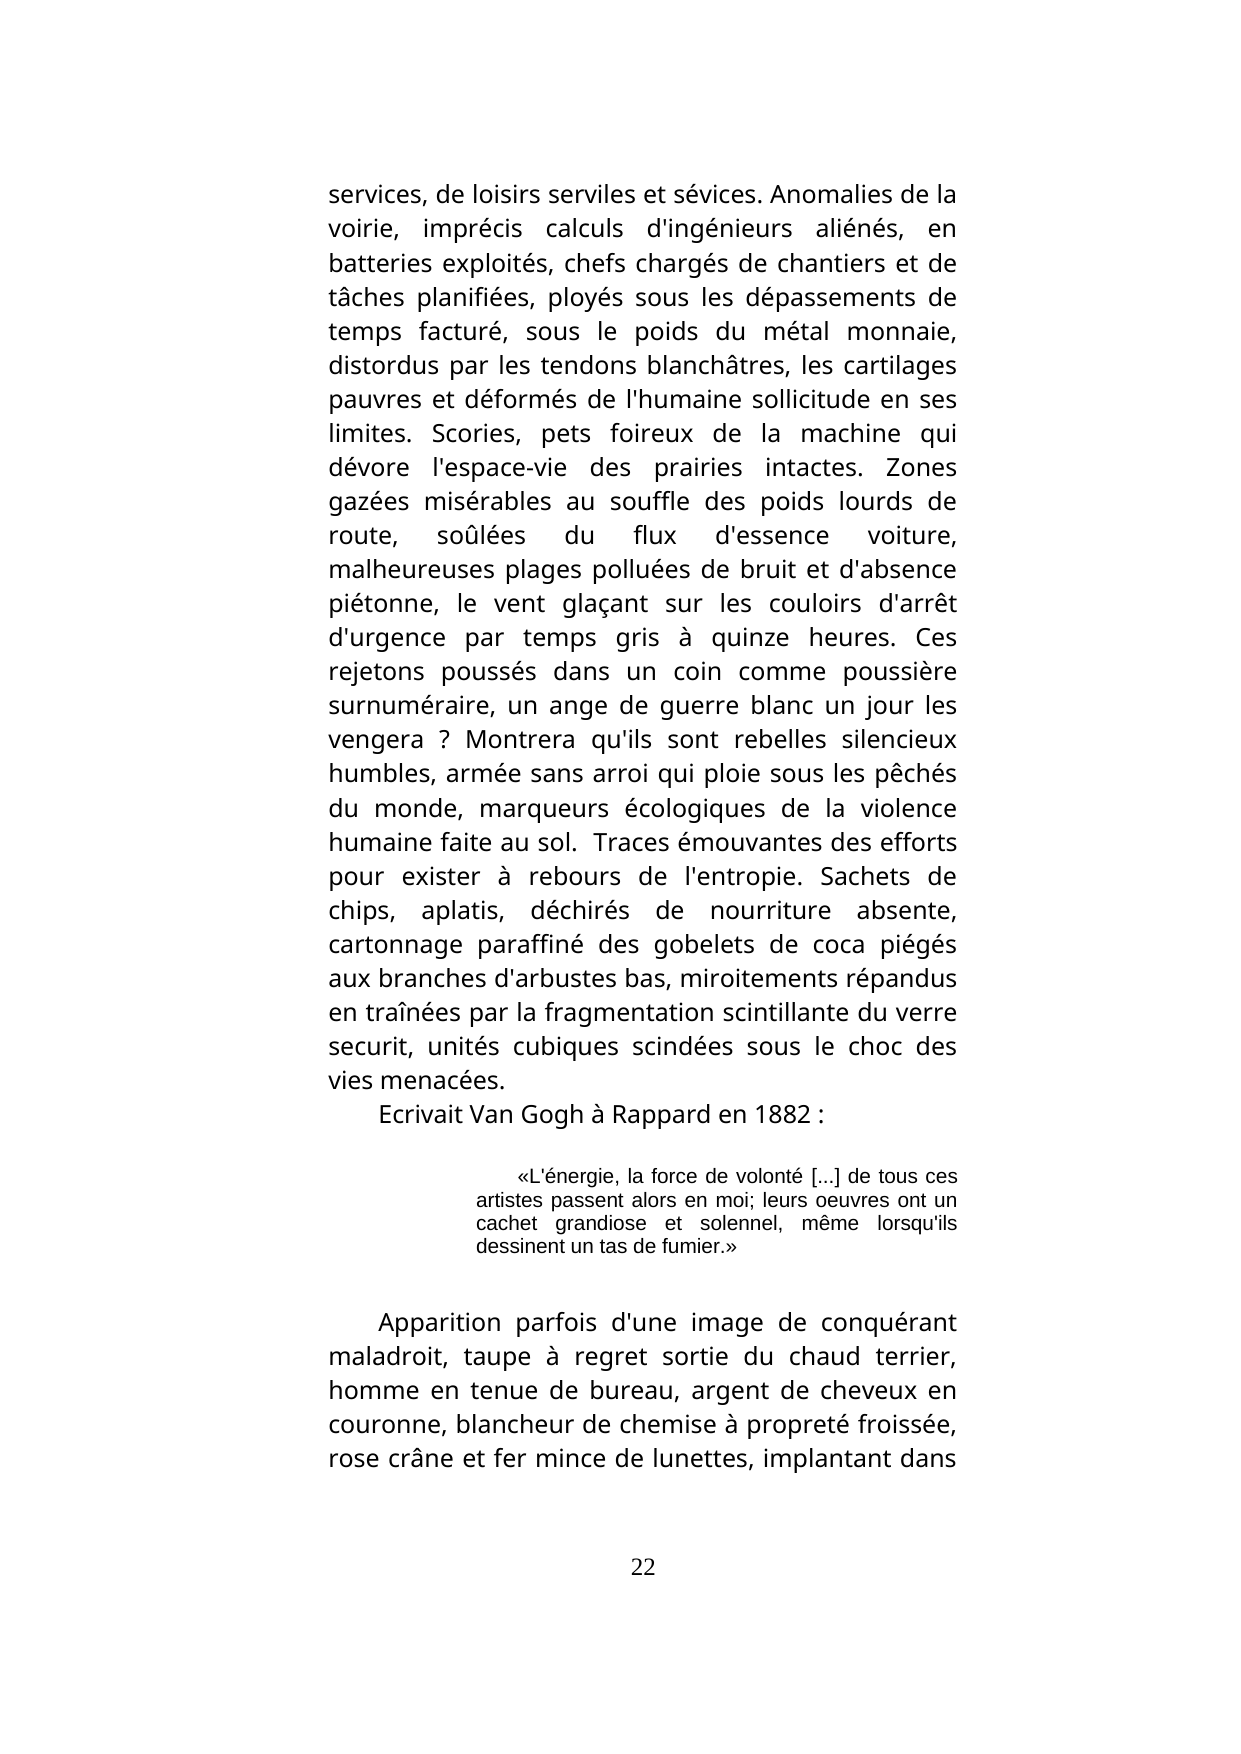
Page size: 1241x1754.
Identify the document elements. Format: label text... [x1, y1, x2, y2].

text services, de loisirs serviles et sévices. Anomalies de la voirie, imprécis calculs d'ingénieurs aliénés, en batteries exploités, chefs chargés de chantiers et de tâches planifiées, ployés sous les dépassements de temps facturé, sous le poids du métal monnaie, distordus par les tendons blanchâtres, les cartilages pauvres et déformés de l'humaine sollicitude en ses limites. Scories, pets foireux de la machine qui dévore l'espace-vie des prairies intactes. Zones gazées misérables au souffle des poids lourds de route, soûlées du flux d'essence voiture, malheureuses plages polluées de bruit et d'absence piétonne, le vent glaçant sur les couloirs d'arrêt d'urgence par temps gris à quinze heures. Ces rejetons poussés dans un coin comme poussière surnuméraire, un ange de guerre blanc un jour les vengera ? Montrera qu'ils sont rebelles silencieux humbles, armée sans arroi qui ploie sous les pêchés du monde, marqueurs écologiques de la violence humaine faite au sol. Traces émouvantes des efforts pour exister à rebours de l'entropie. Sachets de chips, aplatis, déchirés de nourriture absente, cartonnage paraffiné des gobelets de coca piégés aux branches d'arbustes bas, miroitements répandus en traînées par la fragmentation scintillante du verre securit, unités cubiques scindées sous le choc des vies menacées. [328, 177, 958, 1097]
text Ecrivait Van Gogh à Rappard en 1882 : [328, 1097, 958, 1131]
text «L'énergie, la force de volonté [...] de tous ces artistes passent alors en moi; leurs oeuvres ont un cachet grandiose et solennel, même lorsqu'ils dessinent un tas de fumier.» [476, 1165, 958, 1258]
text Apparition parfois d'une image de conquérant maladroit, taupe à regret sortie du chaud terrier, homme en tenue de bureau, argent de cheveux en couronne, blancheur de chemise à propreté froissée, rose crâne et fer mince de lunettes, implantant dans [328, 1304, 958, 1474]
